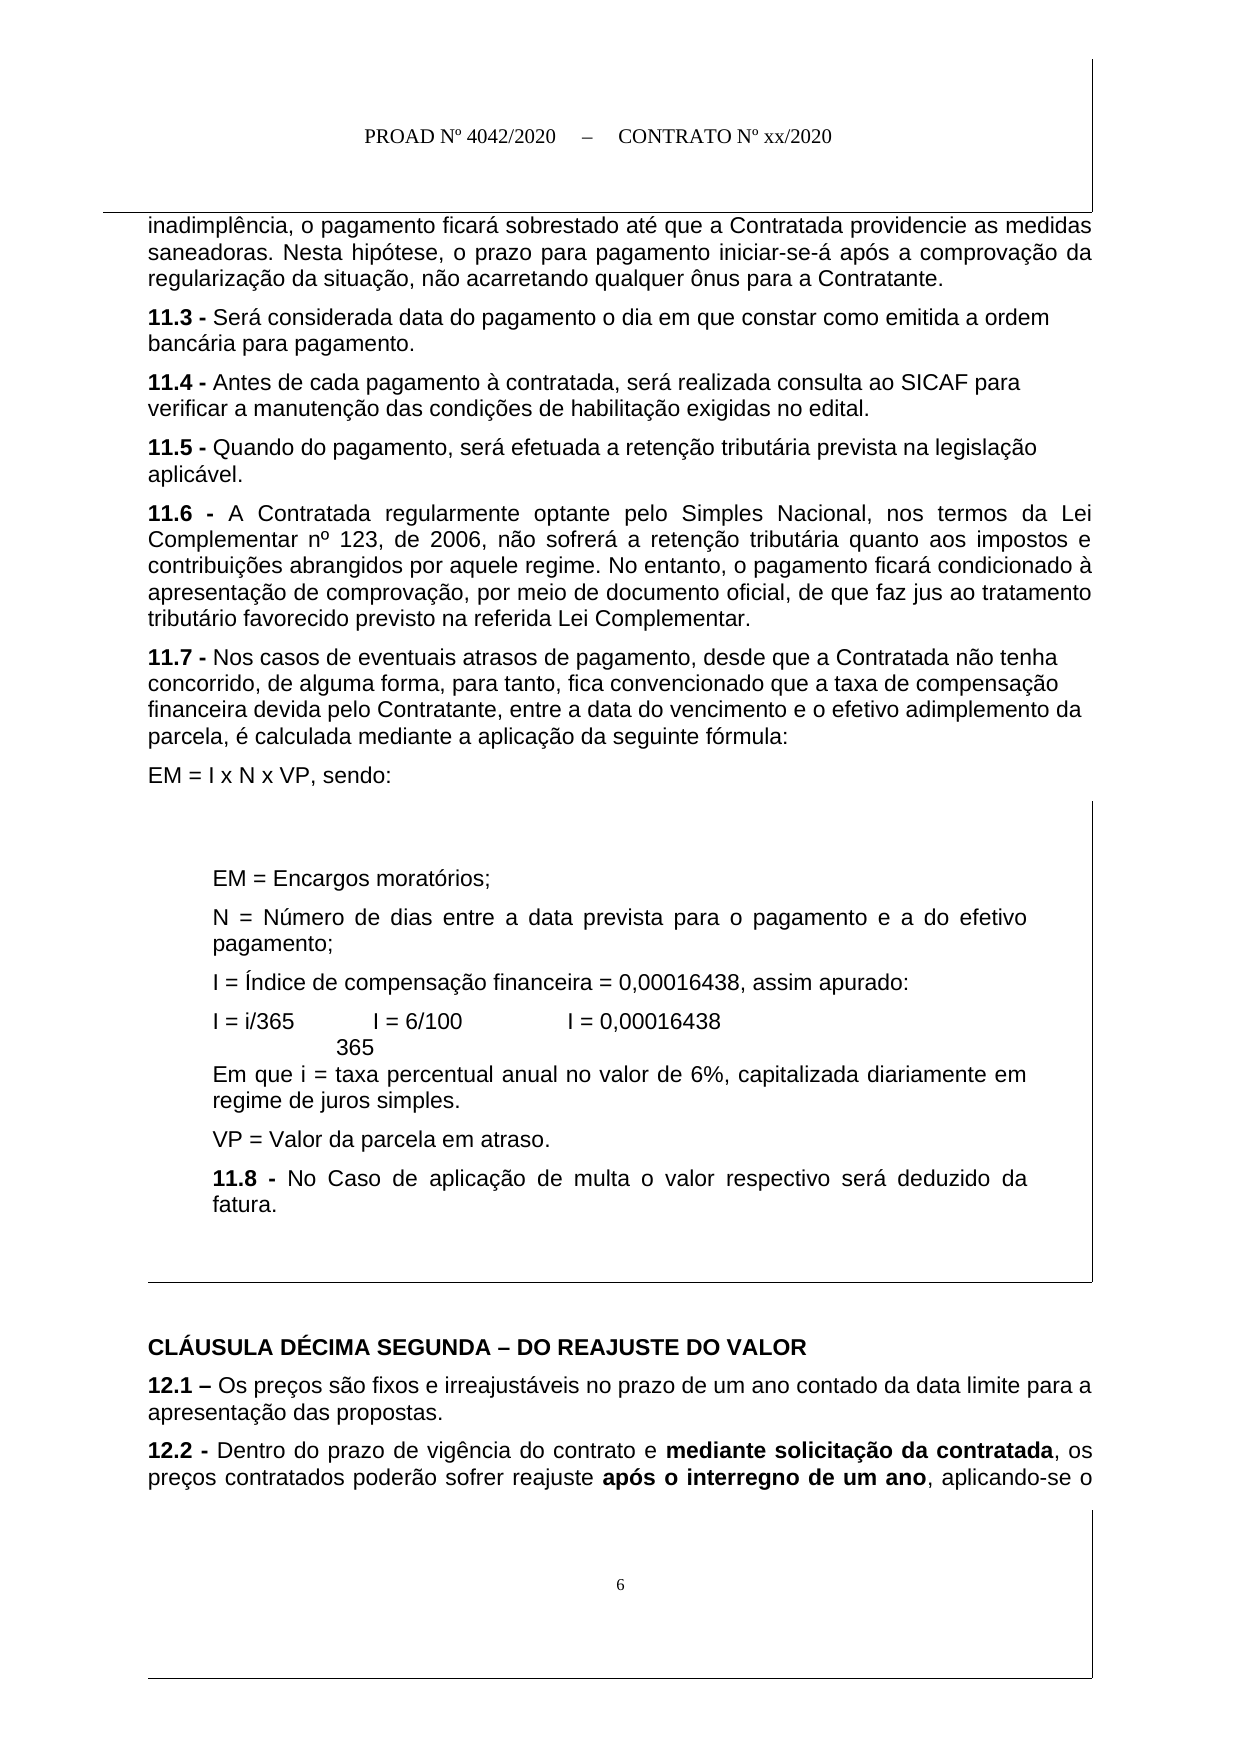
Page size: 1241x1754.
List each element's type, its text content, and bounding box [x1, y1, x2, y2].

text N = Número de dias entre a data prevista para o pagamento e a do efetivo pagamento; [148, 839, 1092, 904]
text 12.2 - Dentro do prazo de vigência do contrato e mediante solicitação da contratada, os preços contratados poderão sofrer reajuste após o interregno de um ano, aplicando-se o [148, 1437, 1092, 1490]
text 11.8 - No Caso de aplicação de multa o valor respectivo será deduzido da fatura. [148, 1100, 1092, 1282]
text inadimplência, o pagamento ficará sobrestado até que a Contratada providencie as medidas saneadoras. Nesta hipótese, o prazo para pagamento iniciar-se-á após a comprovação da regularização da situação, não acarretando qualquer ônus para a Contratante. [148, 212, 1092, 291]
text 11.7 - Nos casos de eventuais atrasos de pagamento, desde que a Contratada não tenha concorrido, de alguma forma, para tanto, fica convencionado que a taxa de compensação financeira devida pelo Contratante, entre a data do vencimento e o efetivo adimplemento da parcela, é calculada mediante a aplicação da seguinte fórmula: [148, 644, 1092, 749]
text 11.3 - Será considerada data do pagamento o dia em que constar como emitida a ordem bancária para pagamento. [148, 304, 1092, 357]
text EM = I x N x VP, sendo: [148, 762, 1092, 788]
text VP = Valor da parcela em atraso. [148, 1061, 1092, 1100]
text 12.1 – Os preços são fixos e irreajustáveis no prazo de um ano contado da data limite para a apresentação das propostas. [148, 1372, 1092, 1425]
text I = Índice de compensação financeira = 0,00016438, assim apurado: [148, 904, 1092, 943]
text EM = Encargos moratórios; [148, 801, 1092, 839]
text I = i/365 I = 6/100 I = 0,00016438 [148, 943, 1092, 1034]
text CLÁUSULA DÉCIMA SEGUNDA – DO REAJUSTE DO VALOR [148, 1333, 1092, 1360]
text 11.4 - Antes de cada pagamento à contratada, será realizada consulta ao SICAF para verificar a manutenção das condições de habilitação exigidas no edital. [148, 369, 1092, 422]
text 11.5 - Quando do pagamento, será efetuada a retenção tributária prevista na legislação aplicável. [148, 434, 1092, 487]
text 11.6 - A Contratada regularmente optante pelo Simples Nacional, nos termos da Lei Complementar nº 123, de 2006, não sofrerá a retenção tributária quanto aos impostos e contribuições abrangidos por aquele regime. No entanto, o pagamento ficará condicionado à apresentação de comprovação, por meio de documento oficial, de que faz jus ao tratamento tributário favorecido previsto na referida Lei Complementar. [148, 499, 1092, 631]
text 365 [148, 1034, 1092, 1061]
